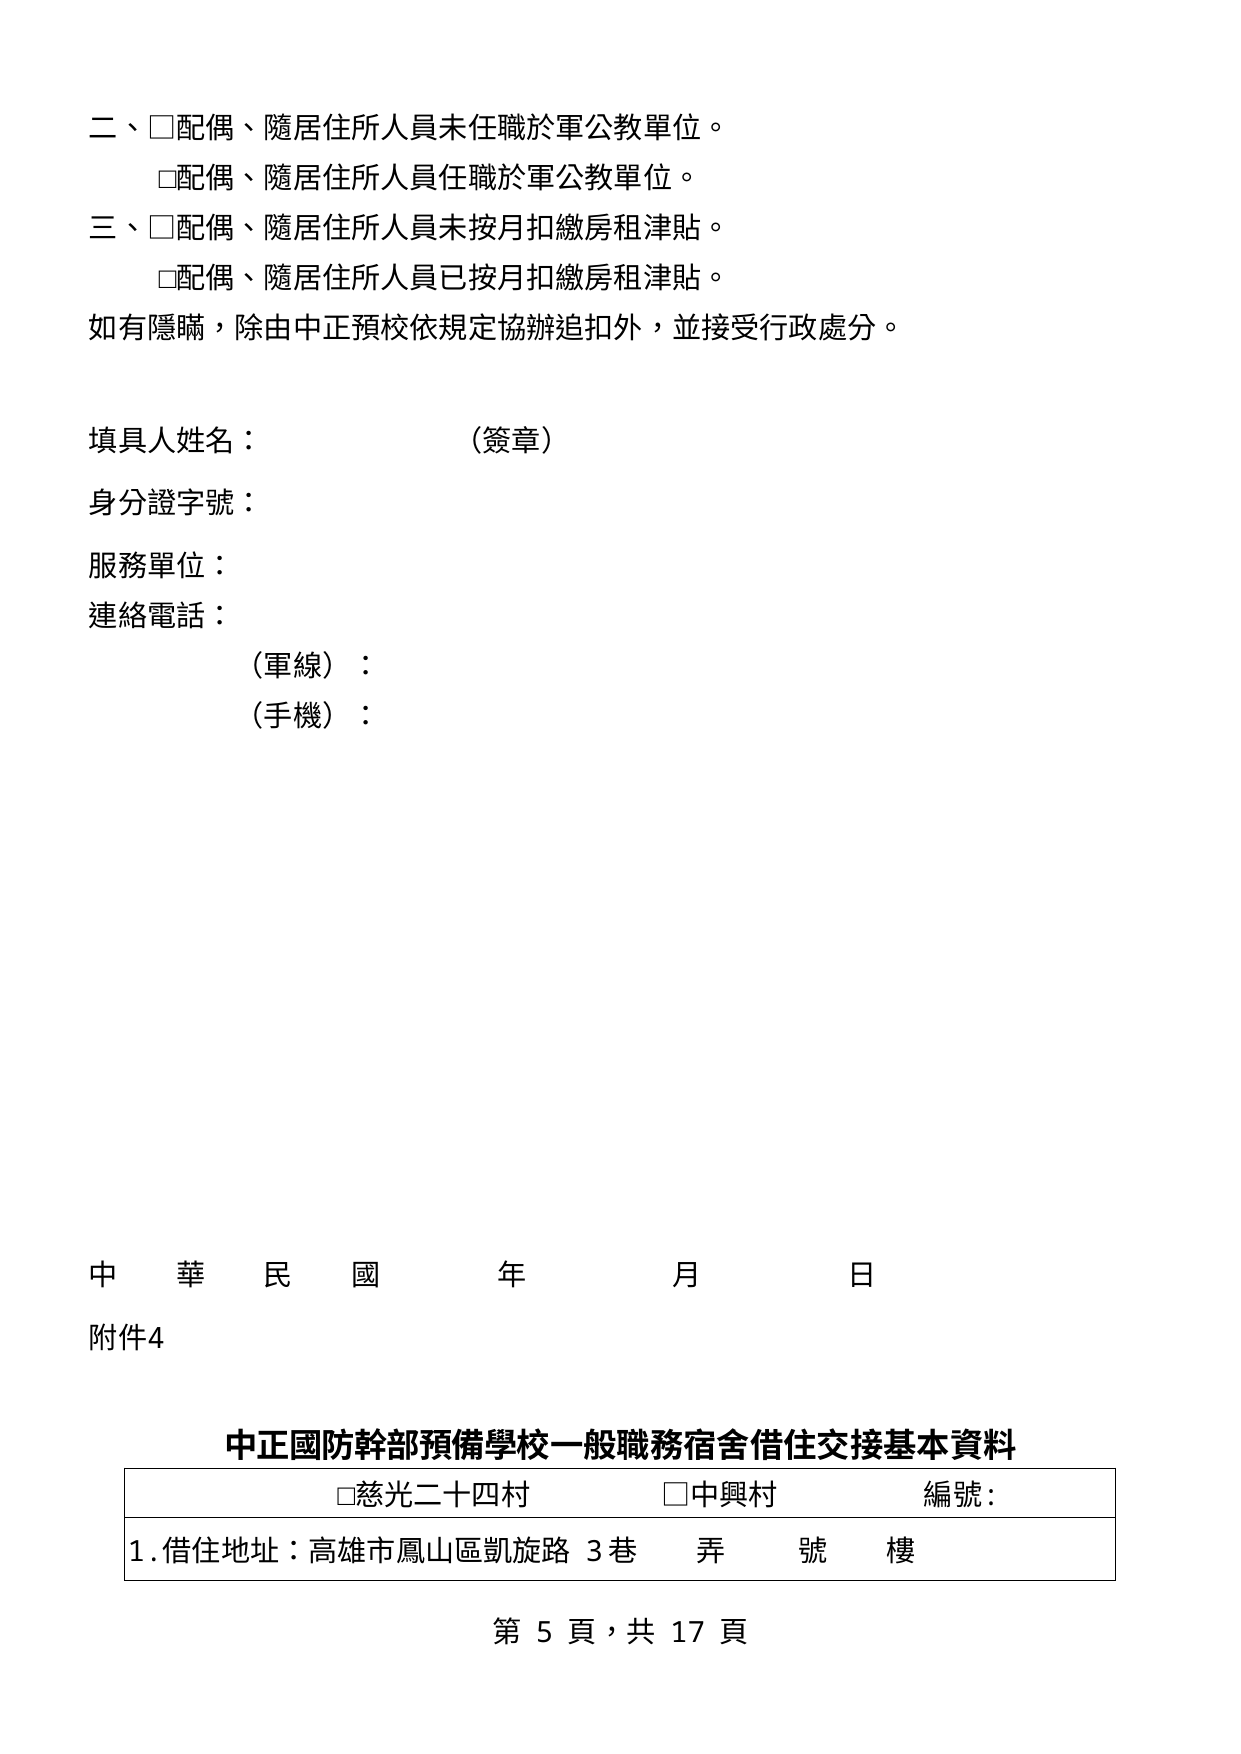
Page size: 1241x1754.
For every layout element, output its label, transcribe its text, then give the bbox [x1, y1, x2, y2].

text 附件4 [89, 1294, 1152, 1357]
text 服務單位： [89, 536, 1152, 586]
text 二、□配偶、隨居住所人員未任職於軍公教單位。 [89, 98, 1152, 148]
text （軍線）： [89, 636, 1152, 686]
text 如有隱瞞，除由中正預校依規定協辦追扣外，並接受行政處分。 [89, 298, 1152, 348]
table_header □慈光二十四村 □中興村 編號: [125, 1469, 1115, 1517]
text 中 華 民 國 年 月 日 [89, 1252, 1152, 1294]
text 連絡電話： [89, 586, 1152, 636]
text 身分證字號： [89, 473, 1152, 523]
text （手機）： [89, 686, 1152, 736]
text 填具人姓名： （簽章） [89, 411, 1152, 461]
text 中正國防幹部預備學校一般職務宿舍借住交接基本資料 [89, 1419, 1152, 1467]
text 三、□配偶、隨居住所人員未按月扣繳房租津貼。 [89, 198, 1152, 248]
table_cell 1.借住地址：高雄市鳳山區凱旋路 3巷 弄 號 樓 [125, 1518, 1115, 1580]
text □配偶、隨居住所人員已按月扣繳房租津貼。 [89, 248, 1152, 298]
text □配偶、隨居住所人員任職於軍公教單位。 [89, 148, 1152, 198]
